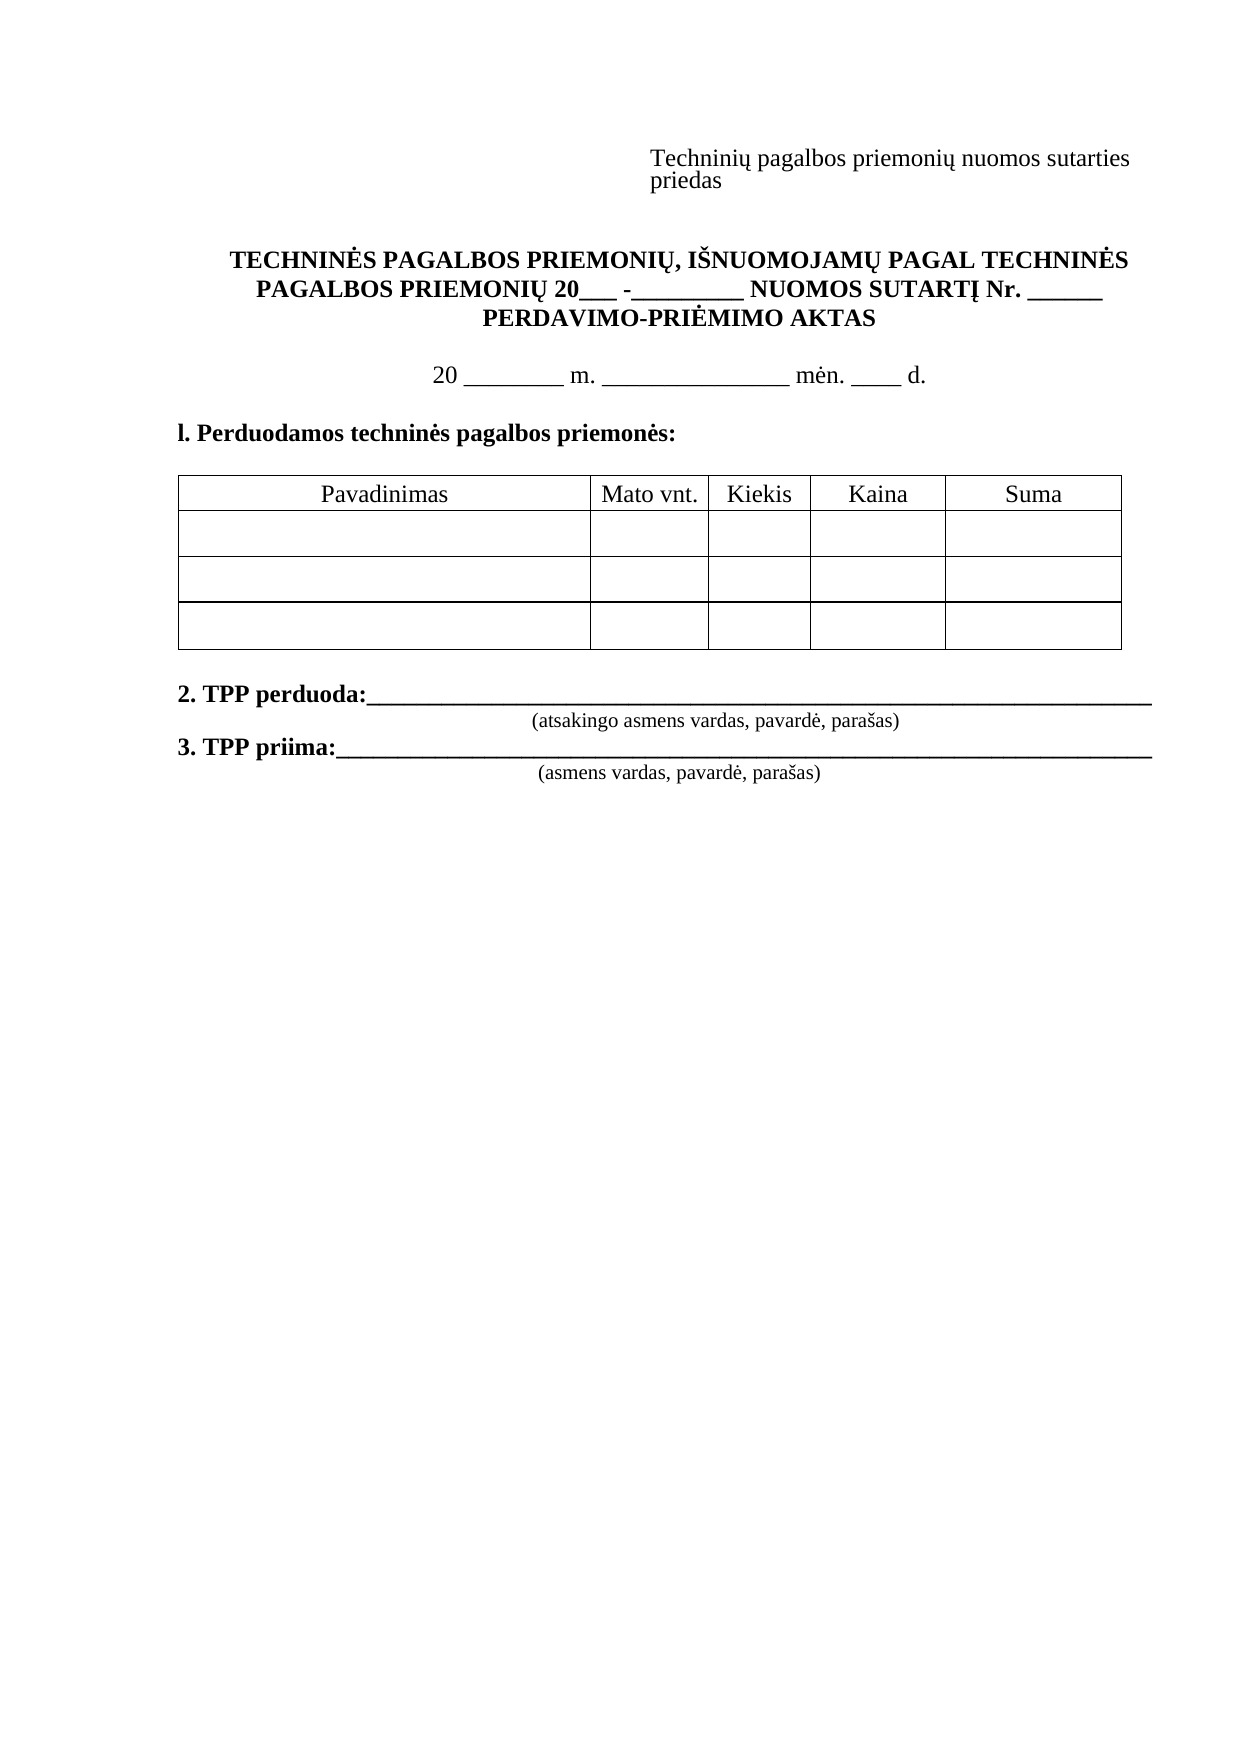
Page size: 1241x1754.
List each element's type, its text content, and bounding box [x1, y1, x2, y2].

table_cell [811, 557, 945, 601]
table_header Pavadinimas [179, 476, 590, 510]
text TECHNINĖS PAGALBOS PRIEMONIŲ, IŠNUOMOJAMŲ PAGAL TECHNINĖS PAGALBOS PRIEMONIŲ 20___ -_________ NUOMOS SUTARTĮ Nr. ______ [177, 245, 1181, 303]
table_header Mato vnt. [591, 476, 708, 510]
table_cell [179, 603, 590, 649]
table_cell [811, 511, 945, 556]
text l. Perduodamos techninės pagalbos priemonės: [177, 418, 1181, 447]
table_cell [179, 511, 590, 556]
text (asmens vardas, pavardė, parašas) [177, 760, 1181, 784]
table_cell [591, 511, 708, 556]
table_header Suma [946, 476, 1121, 510]
table_cell [946, 557, 1121, 601]
text 3. TPP priima: [177, 732, 1181, 760]
table_cell [811, 603, 945, 649]
table_cell [179, 557, 590, 601]
text PERDAVIMO-PRIĖMIMO AKTAS [177, 303, 1181, 332]
table_cell [946, 511, 1121, 556]
table_header Kiekis [709, 476, 810, 510]
table_header Kaina [811, 476, 945, 510]
table_cell [709, 511, 810, 556]
table_cell [709, 603, 810, 649]
text 2. TPP perduoda: [177, 679, 1181, 707]
table_cell [591, 557, 708, 601]
table_cell [946, 603, 1121, 649]
text 20 ________ m. _______________ mėn. ____ d. [177, 360, 1181, 389]
table_cell [591, 603, 708, 649]
text priedas [650, 171, 1181, 193]
text Techninių pagalbos priemonių nuomos sutarties [650, 147, 1181, 171]
table_cell [709, 557, 810, 601]
text (atsakingo asmens vardas, pavardė, parašas) [177, 707, 1181, 732]
